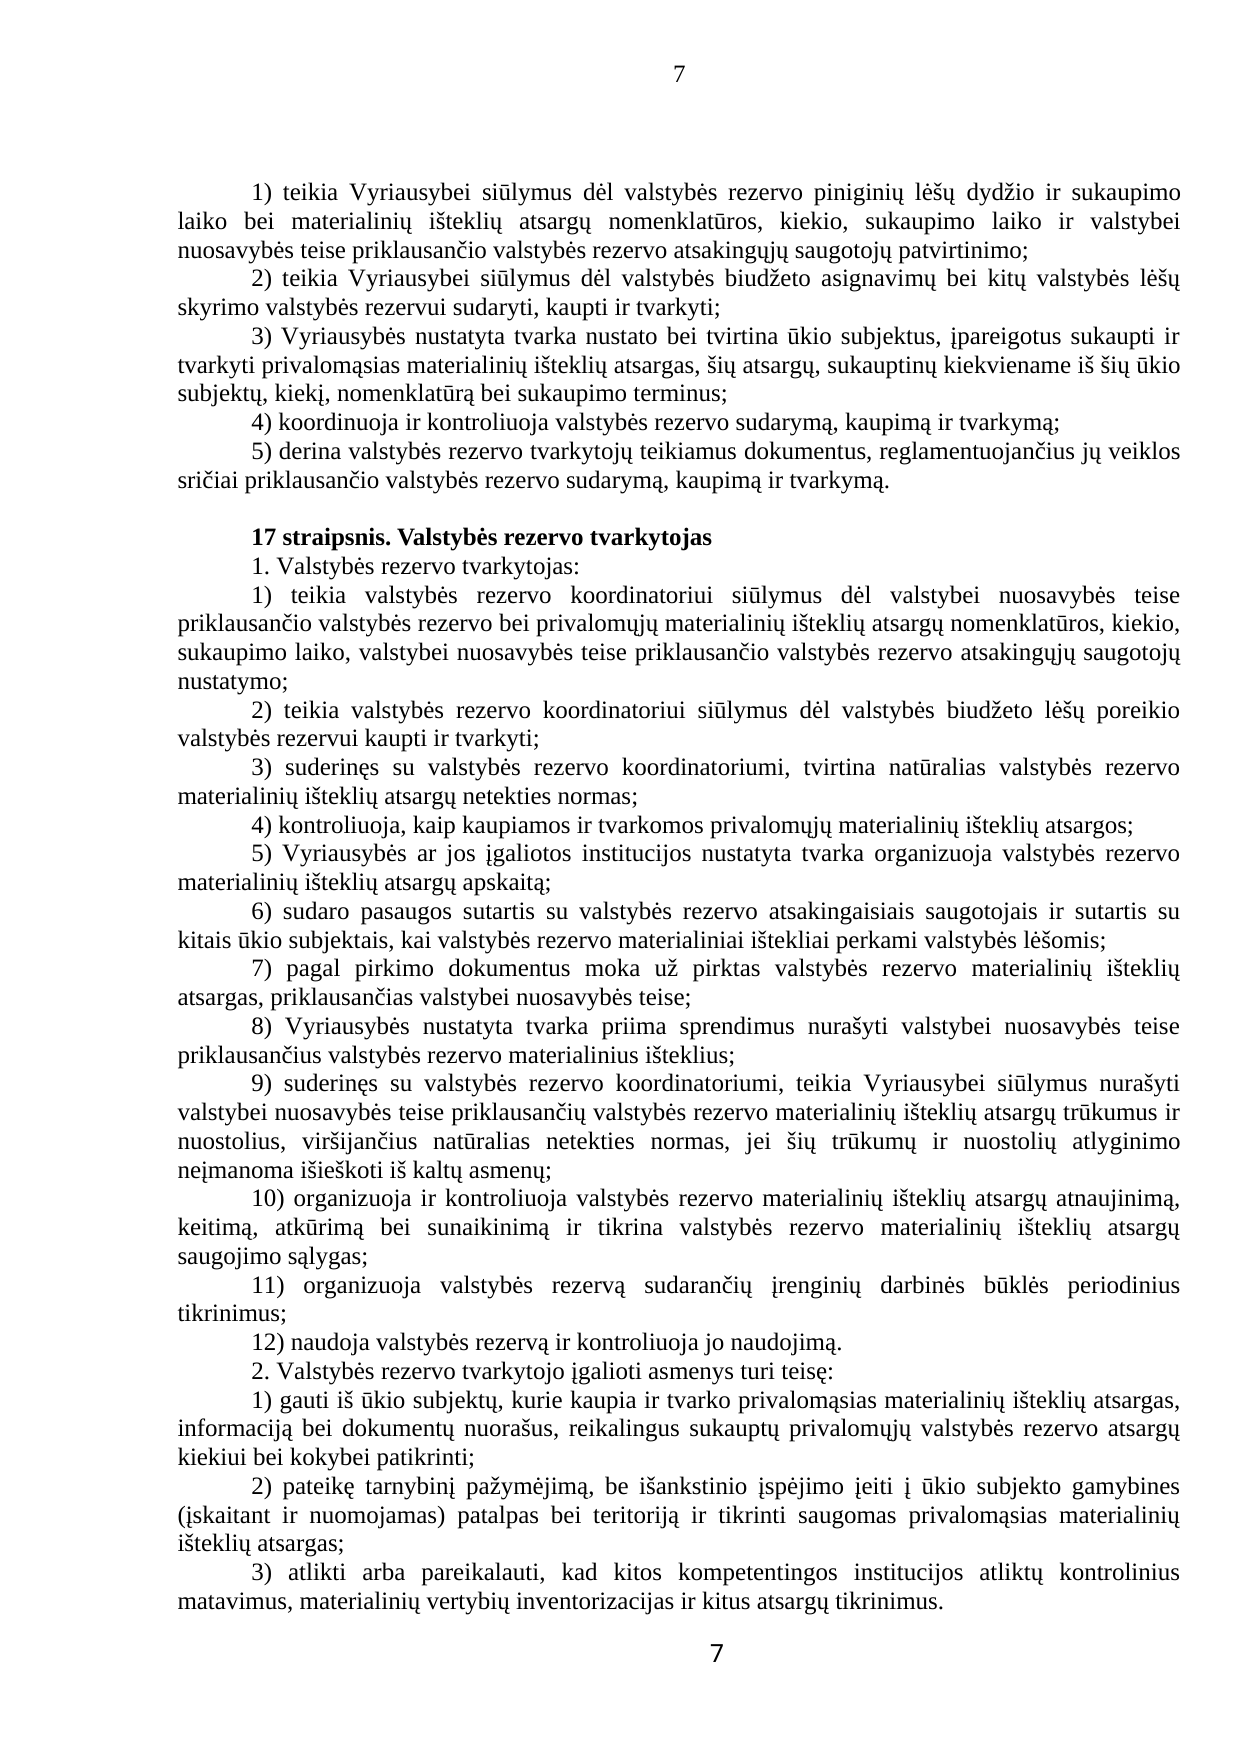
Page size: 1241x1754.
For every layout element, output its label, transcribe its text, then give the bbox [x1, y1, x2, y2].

text 2) pateikę tarnybinį pažymėjimą, be išankstinio įspėjimo įeiti į ūkio subjekto gamybines (įskaitant ir nuomojamas) patalpas bei teritoriją ir tikrinti saugomas privalomąsias materialinių išteklių atsargas; [177, 1471, 1181, 1557]
text 1. Valstybės rezervo tvarkytojas: [177, 551, 1181, 580]
text 2) teikia Vyriausybei siūlymus dėl valstybės biudžeto asignavimų bei kitų valstybės lėšų skyrimo valstybės rezervui sudaryti, kaupti ir tvarkyti; [177, 263, 1181, 321]
text 9) suderinęs su valstybės rezervo koordinatoriumi, teikia Vyriausybei siūlymus nurašyti valstybei nuosavybės teise priklausančių valstybės rezervo materialinių išteklių atsargų trūkumus ir nuostolius, viršijančius natūralias netekties normas, jei šių trūkumų ir nuostolių atlyginimo neįmanoma išieškoti iš kaltų asmenų; [177, 1068, 1181, 1183]
text 11) organizuoja valstybės rezervą sudarančių įrenginių darbinės būklės periodinius tikrinimus; [177, 1270, 1181, 1327]
text 8) Vyriausybės nustatyta tvarka priima sprendimus nurašyti valstybei nuosavybės teise priklausančius valstybės rezervo materialinius išteklius; [177, 1011, 1181, 1068]
text 1) gauti iš ūkio subjektų, kurie kaupia ir tvarko privalomąsias materialinių išteklių atsargas, informaciją bei dokumentų nuorašus, reikalingus sukauptų privalomųjų valstybės rezervo atsargų kiekiui bei kokybei patikrinti; [177, 1385, 1181, 1471]
text 6) sudaro pasaugos sutartis su valstybės rezervo atsakingaisiais saugotojais ir sutartis su kitais ūkio subjektais, kai valstybės rezervo materialiniai ištekliai perkami valstybės lėšomis; [177, 896, 1181, 953]
text 2. Valstybės rezervo tvarkytojo įgalioti asmenys turi teisę: [177, 1356, 1181, 1385]
text 5) Vyriausybės ar jos įgaliotos institucijos nustatyta tvarka organizuoja valstybės rezervo materialinių išteklių atsargų apskaitą; [177, 838, 1181, 896]
text 5) derina valstybės rezervo tvarkytojų teikiamus dokumentus, reglamentuojančius jų veiklos sričiai priklausančio valstybės rezervo sudarymą, kaupimą ir tvarkymą. [177, 436, 1181, 493]
text 10) organizuoja ir kontroliuoja valstybės rezervo materialinių išteklių atsargų atnaujinimą, keitimą, atkūrimą bei sunaikinimą ir tikrina valstybės rezervo materialinių išteklių atsargų saugojimo sąlygas; [177, 1183, 1181, 1270]
text 7) pagal pirkimo dokumentus moka už pirktas valstybės rezervo materialinių išteklių atsargas, priklausančias valstybei nuosavybės teise; [177, 953, 1181, 1011]
text 2) teikia valstybės rezervo koordinatoriui siūlymus dėl valstybės biudžeto lėšų poreikio valstybės rezervui kaupti ir tvarkyti; [177, 695, 1181, 752]
text 1) teikia Vyriausybei siūlymus dėl valstybės rezervo piniginių lėšų dydžio ir sukaupimo laiko bei materialinių išteklių atsargų nomenklatūros, kiekio, sukaupimo laiko ir valstybei nuosavybės teise priklausančio valstybės rezervo atsakingųjų saugotojų patvirtinimo; [177, 177, 1181, 263]
text 4) koordinuoja ir kontroliuoja valstybės rezervo sudarymą, kaupimą ir tvarkymą; [177, 407, 1181, 436]
text 3) atlikti arba pareikalauti, kad kitos kompetentingos institucijos atliktų kontrolinius matavimus, materialinių vertybių inventorizacijas ir kitus atsargų tikrinimus. [177, 1557, 1181, 1615]
text 1) teikia valstybės rezervo koordinatoriui siūlymus dėl valstybei nuosavybės teise priklausančio valstybės rezervo bei privalomųjų materialinių išteklių atsargų nomenklatūros, kiekio, sukaupimo laiko, valstybei nuosavybės teise priklausančio valstybės rezervo atsakingųjų saugotojų nustatymo; [177, 580, 1181, 695]
text 17 straipsnis. Valstybės rezervo tvarkytojas [177, 522, 1181, 551]
text 3) Vyriausybės nustatyta tvarka nustato bei tvirtina ūkio subjektus, įpareigotus sukaupti ir tvarkyti privalomąsias materialinių išteklių atsargas, šių atsargų, sukauptinų kiekviename iš šių ūkio subjektų, kiekį, nomenklatūrą bei sukaupimo terminus; [177, 321, 1181, 407]
text 12) naudoja valstybės rezervą ir kontroliuoja jo naudojimą. [177, 1327, 1181, 1356]
text 3) suderinęs su valstybės rezervo koordinatoriumi, tvirtina natūralias valstybės rezervo materialinių išteklių atsargų netekties normas; [177, 752, 1181, 810]
text 4) kontroliuoja, kaip kaupiamos ir tvarkomos privalomųjų materialinių išteklių atsargos; [177, 810, 1181, 838]
